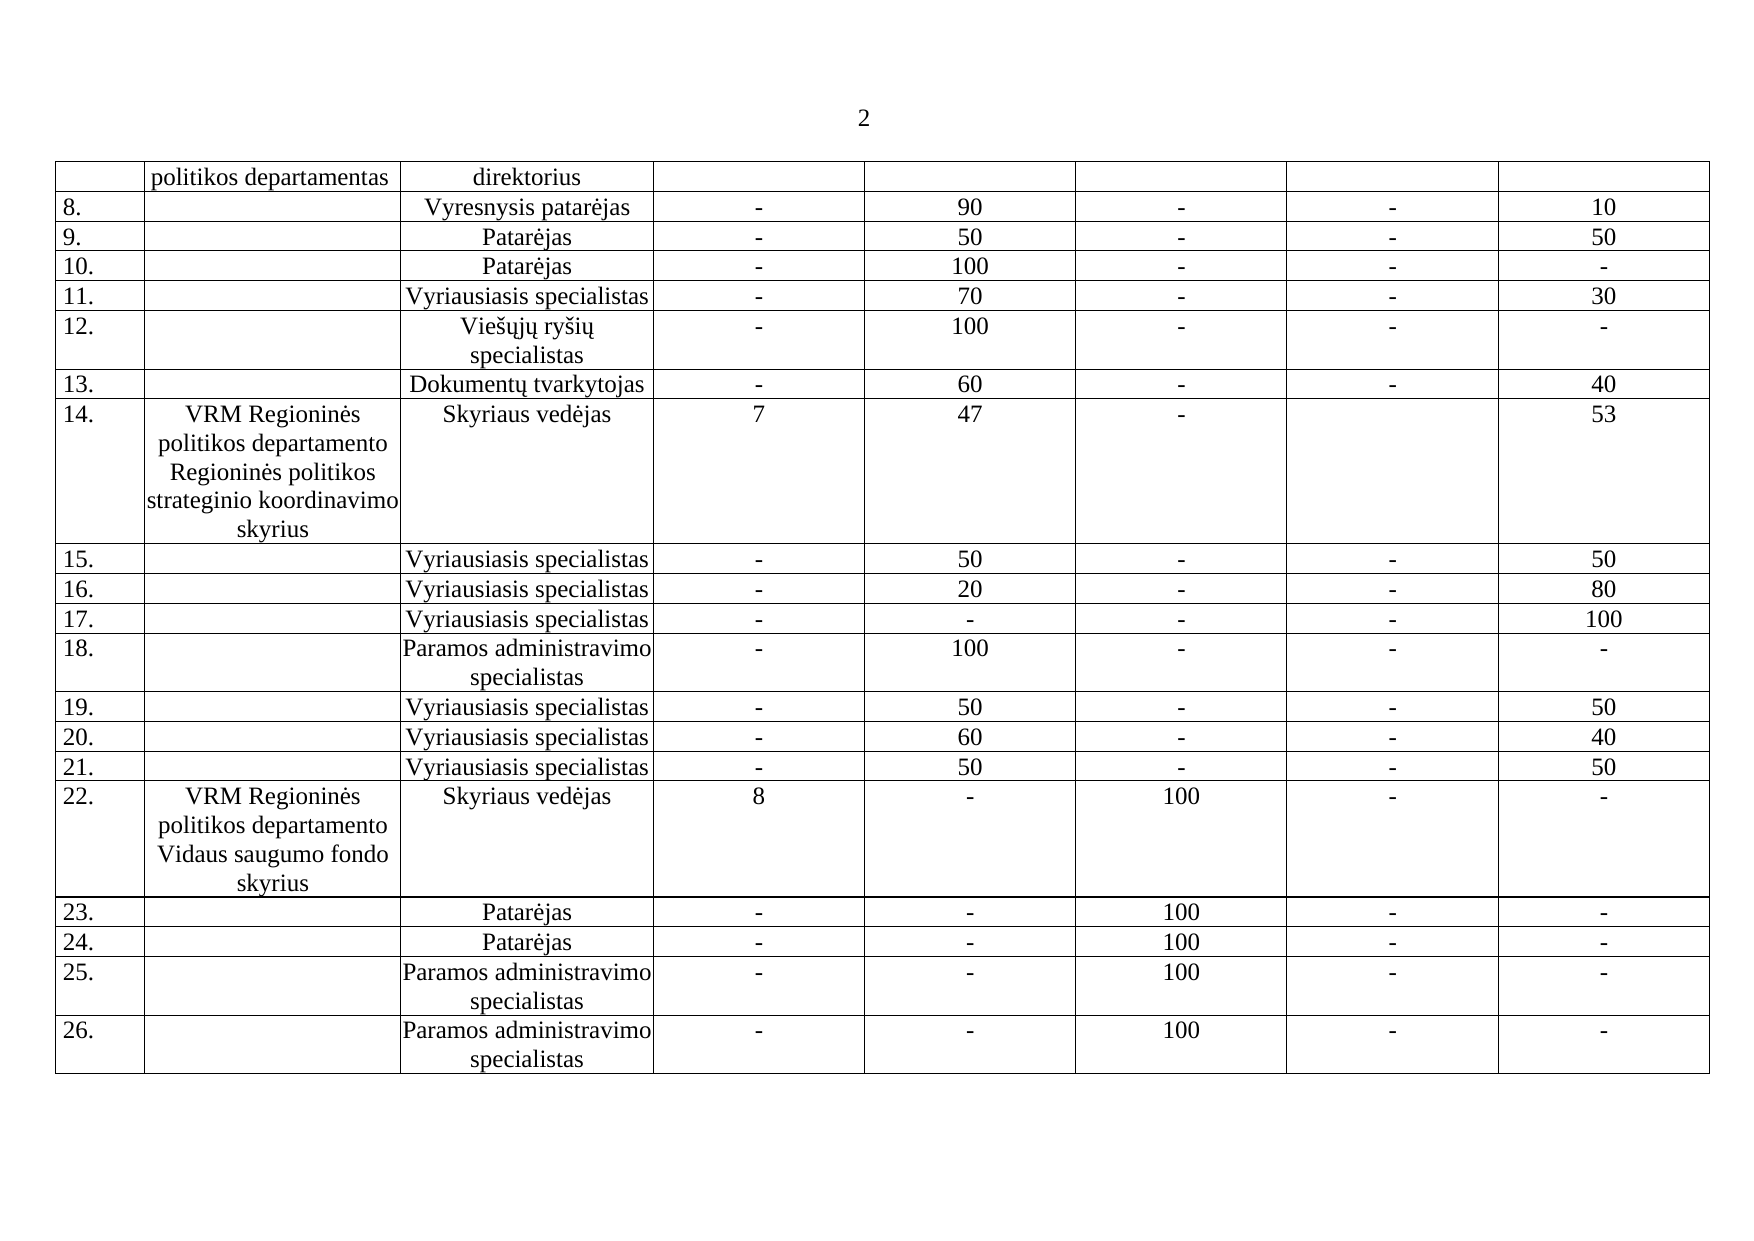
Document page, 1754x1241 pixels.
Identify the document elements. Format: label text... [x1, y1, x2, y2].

table_cell - [865, 604, 1075, 632]
table_cell - [1287, 927, 1498, 956]
table_cell Vyriausiasis specialistas [401, 692, 653, 721]
table_cell 50 [865, 692, 1075, 721]
table_cell - [1287, 311, 1498, 368]
table_cell Paramos administravimo specialistas [401, 1016, 653, 1073]
table_cell [145, 927, 400, 956]
table_cell 100 [1076, 1016, 1286, 1073]
table_cell - [654, 752, 864, 780]
table_cell - [1076, 752, 1286, 780]
table_cell [145, 692, 400, 721]
table_cell - [1499, 927, 1709, 956]
table_cell [654, 162, 864, 191]
table_cell - [1499, 311, 1709, 368]
table_cell 25. [56, 957, 144, 1014]
table_cell - [1076, 634, 1286, 691]
table_cell [145, 574, 400, 603]
table_cell Vyriausiasis specialistas [401, 752, 653, 780]
table_cell - [654, 927, 864, 956]
table_cell 50 [1499, 544, 1709, 573]
table_cell - [865, 957, 1075, 1014]
table_cell 16. [56, 574, 144, 603]
table_cell Vyriausiasis specialistas [401, 544, 653, 573]
table_cell [145, 722, 400, 751]
table_cell Vyriausiasis specialistas [401, 574, 653, 603]
table_cell 100 [1076, 927, 1286, 956]
table_cell - [1076, 604, 1286, 632]
table_cell - [865, 927, 1075, 956]
table_cell [1287, 162, 1498, 191]
table_cell - [654, 544, 864, 573]
table_cell - [654, 281, 864, 310]
table_cell 47 [865, 399, 1075, 543]
table_cell - [1076, 370, 1286, 398]
table_cell 100 [1076, 957, 1286, 1014]
table_cell VRM Regioninės politikos departamento Vidaus saugumo fondo skyrius [145, 781, 400, 896]
table_cell - [1287, 898, 1498, 926]
table_cell - [1076, 574, 1286, 603]
table_cell - [1287, 722, 1498, 751]
table_cell 60 [865, 722, 1075, 751]
table_cell - [1076, 222, 1286, 250]
table_cell Patarėjas [401, 251, 653, 280]
table_cell - [1287, 781, 1498, 896]
table_cell - [1499, 957, 1709, 1014]
table_cell - [865, 898, 1075, 926]
table_cell [145, 222, 400, 250]
table_cell Vyriausiasis specialistas [401, 281, 653, 310]
table_cell - [1287, 574, 1498, 603]
table_cell 13. [56, 370, 144, 398]
table_cell - [1499, 781, 1709, 896]
table_cell [145, 604, 400, 632]
table_cell Paramos administravimo specialistas [401, 634, 653, 691]
table_cell - [1076, 281, 1286, 310]
table_cell 10. [56, 251, 144, 280]
table_cell - [654, 692, 864, 721]
table_cell Vyriausiasis specialistas [401, 722, 653, 751]
table_cell Paramos administravimo specialistas [401, 957, 653, 1014]
table_cell - [1287, 370, 1498, 398]
table_cell - [1287, 1016, 1498, 1073]
table_cell 100 [1076, 781, 1286, 896]
table_cell - [654, 722, 864, 751]
table_cell 100 [865, 634, 1075, 691]
table_cell Vyresnysis patarėjas [401, 192, 653, 221]
table_cell - [1287, 752, 1498, 780]
table_cell 70 [865, 281, 1075, 310]
table_cell - [865, 1016, 1075, 1073]
table_cell - [1076, 544, 1286, 573]
table_cell [865, 162, 1075, 191]
table_cell 10 [1499, 192, 1709, 221]
table_cell [1287, 399, 1498, 543]
table_cell 40 [1499, 370, 1709, 398]
table_cell direktorius [401, 162, 653, 191]
table_cell - [654, 957, 864, 1014]
table_cell 21. [56, 752, 144, 780]
table_cell - [1076, 311, 1286, 368]
table_cell [56, 162, 144, 191]
table_cell politikos departamentas [145, 162, 400, 191]
table_cell [145, 311, 400, 368]
table_cell 17. [56, 604, 144, 632]
table_cell 53 [1499, 399, 1709, 543]
table_cell - [654, 574, 864, 603]
table_cell - [1499, 251, 1709, 280]
table_cell [145, 281, 400, 310]
table_cell 50 [865, 222, 1075, 250]
table_cell 19. [56, 692, 144, 721]
table_cell 8 [654, 781, 864, 896]
table_cell [145, 1016, 400, 1073]
table_cell Viešųjų ryšių specialistas [401, 311, 653, 368]
table_cell 80 [1499, 574, 1709, 603]
table_cell - [1287, 634, 1498, 691]
table_cell - [654, 311, 864, 368]
table_cell Dokumentų tvarkytojas [401, 370, 653, 398]
table_cell - [1287, 222, 1498, 250]
table_cell [145, 251, 400, 280]
table_cell Skyriaus vedėjas [401, 399, 653, 543]
table_cell 26. [56, 1016, 144, 1073]
table_cell 50 [865, 544, 1075, 573]
table_cell 20 [865, 574, 1075, 603]
table_cell - [654, 604, 864, 632]
table_cell 12. [56, 311, 144, 368]
table_cell 100 [1499, 604, 1709, 632]
table_cell 23. [56, 898, 144, 926]
table_cell - [1499, 1016, 1709, 1073]
table_cell 90 [865, 192, 1075, 221]
table_cell 100 [865, 311, 1075, 368]
table_cell 100 [865, 251, 1075, 280]
table_cell - [1287, 192, 1498, 221]
table_cell 11. [56, 281, 144, 310]
table_cell [145, 898, 400, 926]
table_cell [145, 752, 400, 780]
table_cell - [654, 222, 864, 250]
table_cell 50 [1499, 692, 1709, 721]
table_cell 40 [1499, 722, 1709, 751]
table_cell Vyriausiasis specialistas [401, 604, 653, 632]
table_cell - [1287, 604, 1498, 632]
table_cell - [1076, 692, 1286, 721]
table_cell 50 [1499, 222, 1709, 250]
table_cell 100 [1076, 898, 1286, 926]
table_cell 18. [56, 634, 144, 691]
table_cell - [654, 192, 864, 221]
table_cell [145, 544, 400, 573]
table_cell - [654, 898, 864, 926]
table_cell - [865, 781, 1075, 896]
table_cell [145, 957, 400, 1014]
table_cell 7 [654, 399, 864, 543]
table_cell - [1076, 192, 1286, 221]
table_cell Skyriaus vedėjas [401, 781, 653, 896]
table_cell 30 [1499, 281, 1709, 310]
table_cell VRM Regioninės politikos departamento Regioninės politikos strateginio koordinavimo skyrius [145, 399, 400, 543]
table_cell [145, 370, 400, 398]
table_cell [145, 634, 400, 691]
table_cell - [1499, 634, 1709, 691]
table_cell - [1287, 251, 1498, 280]
table_cell - [1287, 544, 1498, 573]
table_cell - [1499, 898, 1709, 926]
table_cell [1076, 162, 1286, 191]
table_cell 50 [865, 752, 1075, 780]
table_cell - [1076, 251, 1286, 280]
table_cell - [1287, 692, 1498, 721]
table_cell - [1287, 281, 1498, 310]
table_cell - [654, 1016, 864, 1073]
table_cell 24. [56, 927, 144, 956]
table_cell 50 [1499, 752, 1709, 780]
table_cell - [1076, 399, 1286, 543]
table_cell - [654, 370, 864, 398]
table_cell Patarėjas [401, 222, 653, 250]
table_cell [145, 192, 400, 221]
table_cell 22. [56, 781, 144, 896]
table_cell - [1287, 957, 1498, 1014]
table_cell Patarėjas [401, 927, 653, 956]
table_cell 15. [56, 544, 144, 573]
table_cell 9. [56, 222, 144, 250]
table_cell - [1076, 722, 1286, 751]
table_cell 8. [56, 192, 144, 221]
table_cell Patarėjas [401, 898, 653, 926]
table_cell [1499, 162, 1709, 191]
table_cell 60 [865, 370, 1075, 398]
table_cell - [654, 634, 864, 691]
table_cell 20. [56, 722, 144, 751]
table_cell 14. [56, 399, 144, 543]
table_cell - [654, 251, 864, 280]
